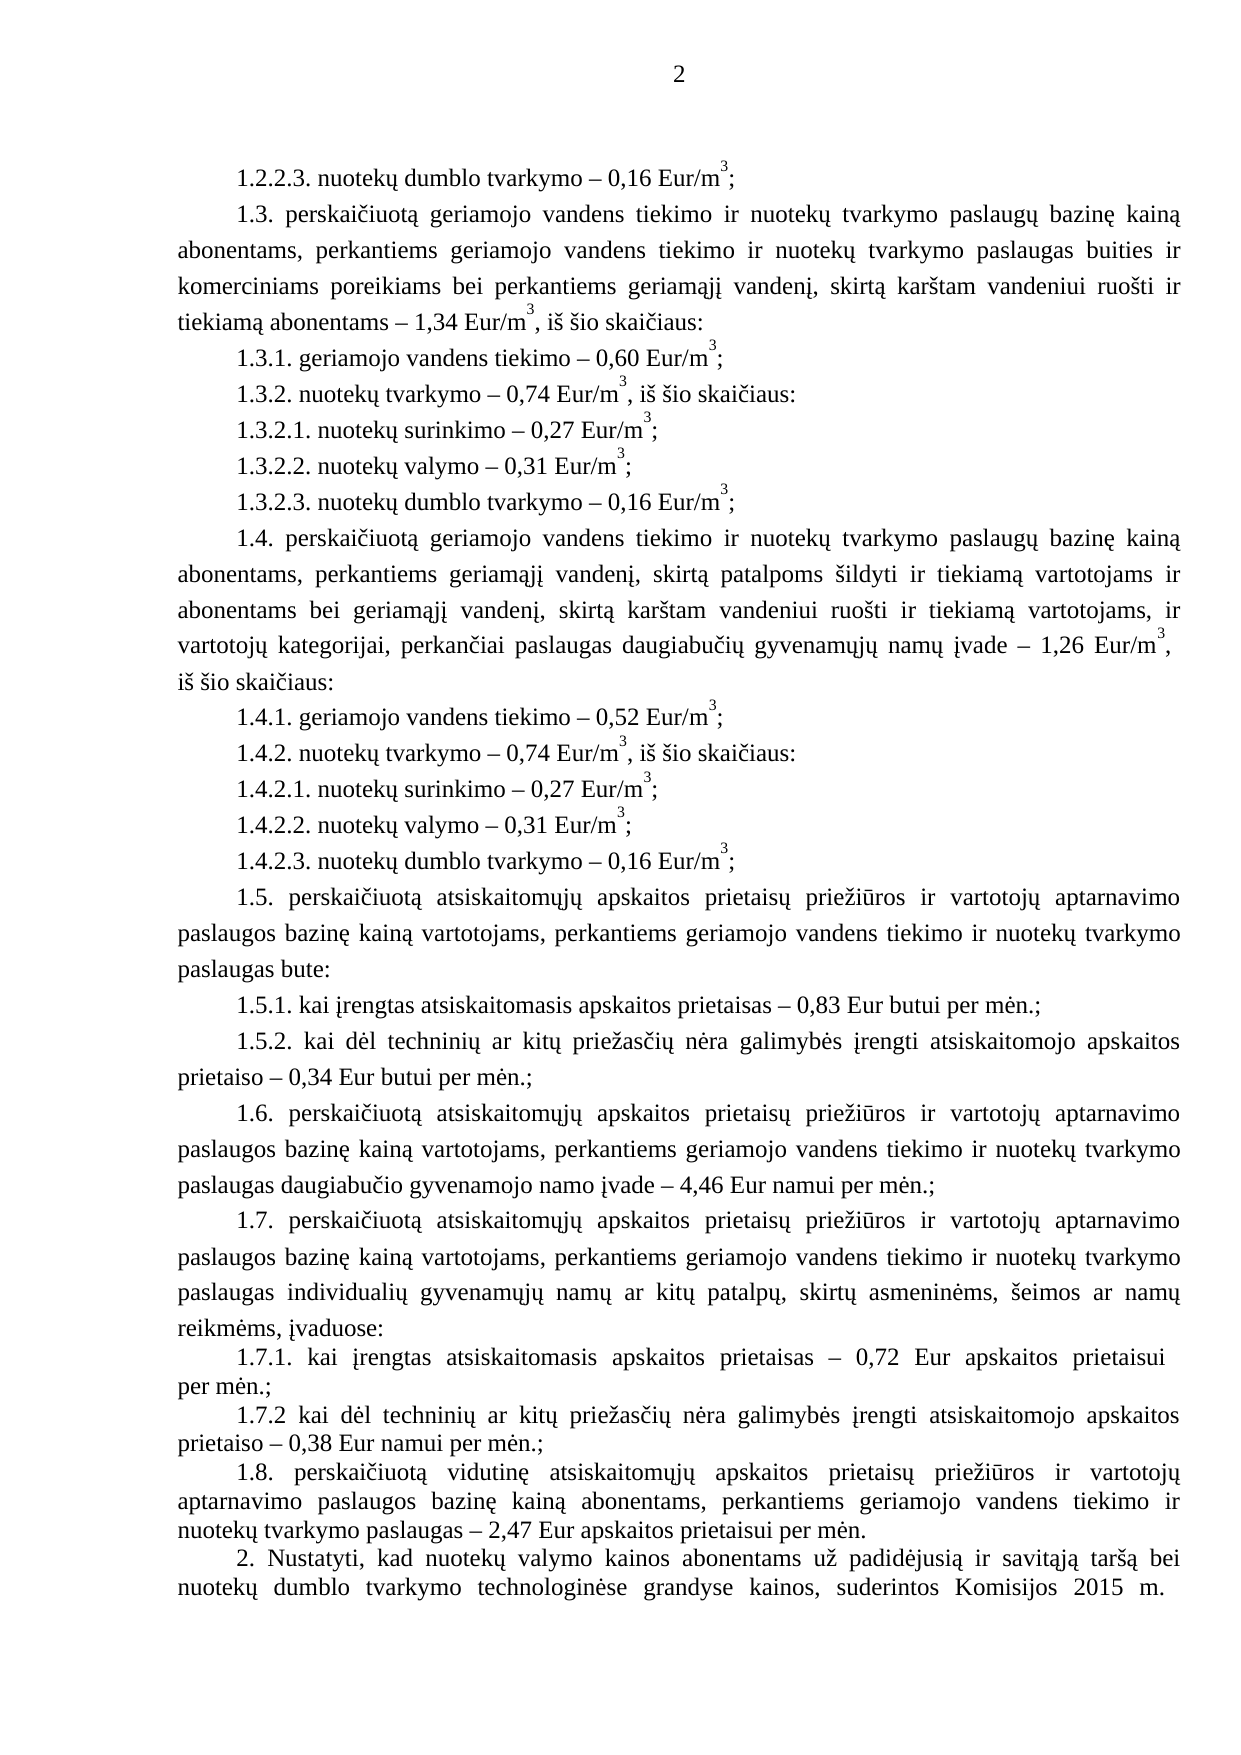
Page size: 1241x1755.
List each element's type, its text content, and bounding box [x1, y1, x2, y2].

text 1.3.2.3. nuotekų dumblo tvarkymo – 0,16 Eur/m3; [177, 480, 1181, 516]
text 1.5.2. kai dėl techninių ar kitų priežasčių nėra galimybės įrengti atsiskaitomojo apskaitos prietaiso – 0,34 Eur butui per mėn.; [177, 1019, 1181, 1091]
text 1.4.2. nuotekų tvarkymo – 0,74 Eur/m3, iš šio skaičiaus: [177, 731, 1181, 767]
text 1.3. perskaičiuotą geriamojo vandens tiekimo ir nuotekų tvarkymo paslaugų bazinę kainą abonentams, perkantiems geriamojo vandens tiekimo ir nuotekų tvarkymo paslaugas buities ir komerciniams poreikiams bei perkantiems geriamąjį vandenį, skirtą karštam vandeniui ruošti ir tiekiamą abonentams – 1,34 Eur/m3, iš šio skaičiaus: [177, 192, 1181, 336]
text 1.3.2. nuotekų tvarkymo – 0,74 Eur/m3, iš šio skaičiaus: [177, 372, 1181, 408]
text 1.7. perskaičiuotą atsiskaitomųjų apskaitos prietaisų priežiūros ir vartotojų aptarnavimo paslaugos bazinę kainą vartotojams, perkantiems geriamojo vandens tiekimo ir nuotekų tvarkymo paslaugas individualių gyvenamųjų namų ar kitų patalpų, skirtų asmeninėms, šeimos ar namų reikmėms, įvaduose: [177, 1198, 1181, 1342]
text 1.3.1. geriamojo vandens tiekimo – 0,60 Eur/m3; [177, 336, 1181, 372]
text 1.4.2.2. nuotekų valymo – 0,31 Eur/m3; [177, 803, 1181, 839]
text 1.4. perskaičiuotą geriamojo vandens tiekimo ir nuotekų tvarkymo paslaugų bazinę kainą abonentams, perkantiems geriamąjį vandenį, skirtą patalpoms šildyti ir tiekiamą vartotojams ir abonentams bei geriamąjį vandenį, skirtą karštam vandeniui ruošti ir tiekiamą vartotojams, ir vartotojų kategorijai, perkančiai paslaugas daugiabučių gyvenamųjų namų įvade – 1,26 Eur/m3, iš šio skaičiaus: [177, 516, 1181, 695]
text 2. Nustatyti, kad nuotekų valymo kainos abonentams už padidėjusią ir savitąją taršą bei nuotekų dumblo tvarkymo technologinėse grandyse kainos, suderintos Komisijos 2015 m. [177, 1543, 1181, 1601]
text 1.5. perskaičiuotą atsiskaitomųjų apskaitos prietaisų priežiūros ir vartotojų aptarnavimo paslaugos bazinę kainą vartotojams, perkantiems geriamojo vandens tiekimo ir nuotekų tvarkymo paslaugas bute: [177, 875, 1181, 983]
text 1.7.2 kai dėl techninių ar kitų priežasčių nėra galimybės įrengti atsiskaitomojo apskaitos prietaiso – 0,38 Eur namui per mėn.; [177, 1400, 1181, 1457]
text 1.4.1. geriamojo vandens tiekimo – 0,52 Eur/m3; [177, 695, 1181, 731]
text 1.2.2.3. nuotekų dumblo tvarkymo – 0,16 Eur/m3; [177, 156, 1181, 192]
text 1.8. perskaičiuotą vidutinę atsiskaitomųjų apskaitos prietaisų priežiūros ir vartotojų aptarnavimo paslaugos bazinę kainą abonentams, perkantiems geriamojo vandens tiekimo ir nuotekų tvarkymo paslaugas – 2,47 Eur apskaitos prietaisui per mėn. [177, 1457, 1181, 1543]
text 1.6. perskaičiuotą atsiskaitomųjų apskaitos prietaisų priežiūros ir vartotojų aptarnavimo paslaugos bazinę kainą vartotojams, perkantiems geriamojo vandens tiekimo ir nuotekų tvarkymo paslaugas daugiabučio gyvenamojo namo įvade – 4,46 Eur namui per mėn.; [177, 1091, 1181, 1198]
text 1.3.2.2. nuotekų valymo – 0,31 Eur/m3; [177, 444, 1181, 480]
text 1.3.2.1. nuotekų surinkimo – 0,27 Eur/m3; [177, 408, 1181, 444]
text 1.7.1. kai įrengtas atsiskaitomasis apskaitos prietaisas – 0,72 Eur apskaitos prietaisui per mėn.; [177, 1342, 1181, 1400]
text 1.4.2.1. nuotekų surinkimo – 0,27 Eur/m3; [177, 767, 1181, 803]
text 1.4.2.3. nuotekų dumblo tvarkymo – 0,16 Eur/m3; [177, 839, 1181, 875]
text 1.5.1. kai įrengtas atsiskaitomasis apskaitos prietaisas – 0,83 Eur butui per mėn.; [177, 983, 1181, 1019]
